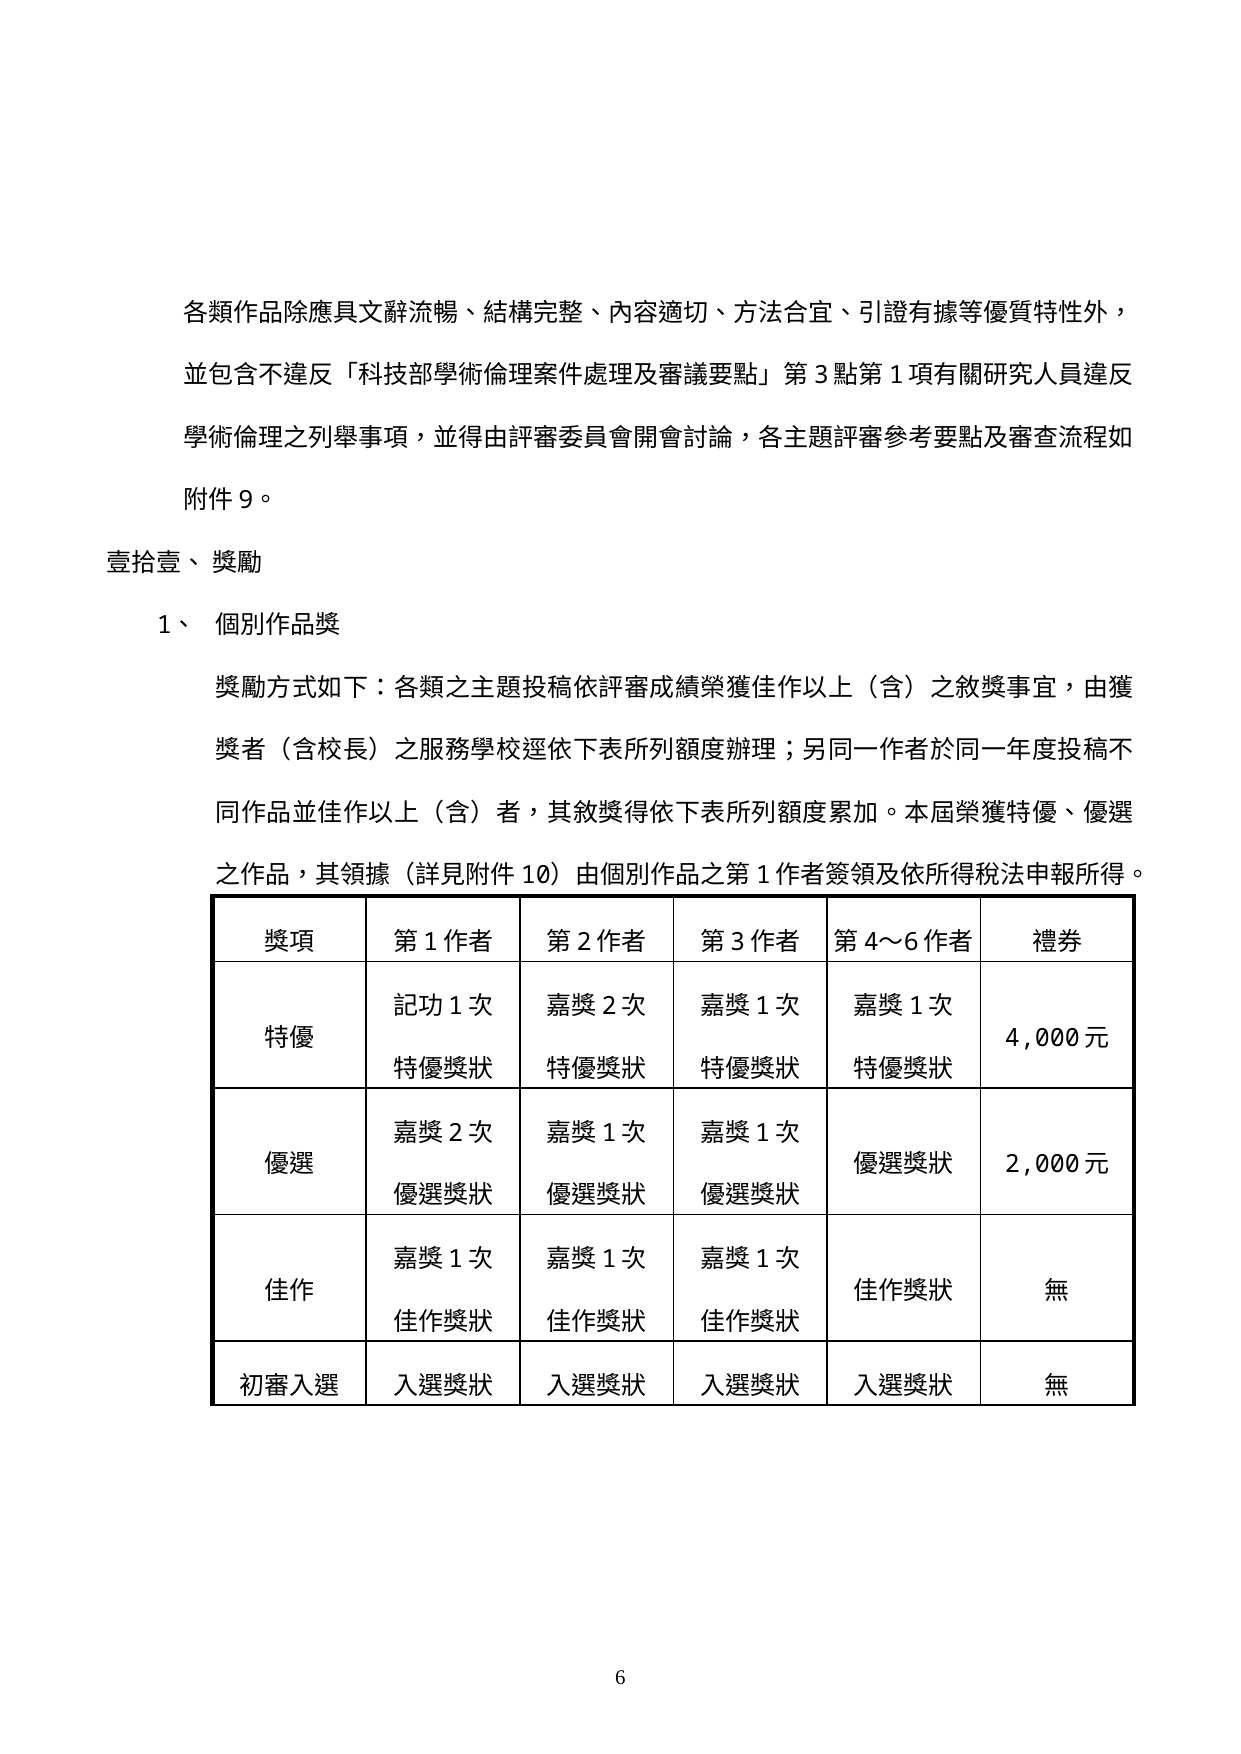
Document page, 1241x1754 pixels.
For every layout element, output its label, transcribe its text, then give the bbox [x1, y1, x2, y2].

table_cell 記功1次 特優獎狀 [367, 962, 519, 1087]
table_cell 嘉獎1次 佳作獎狀 [674, 1215, 826, 1340]
table_cell 入選獎狀 [367, 1342, 519, 1404]
table_cell 4,000元 [981, 962, 1132, 1087]
table_cell 嘉獎2次 優選獎狀 [367, 1089, 519, 1214]
table_cell 初審入選 [215, 1342, 365, 1404]
table_header 第3作者 [674, 898, 826, 961]
text 各類作品除應具文辭流暢、結構完整、內容適切、方法合宜、引證有據等優質特性外，並包含不違反「科技部學術倫理案件處理及審議要點」第3點第1項有關研究人員違反學術倫理之列舉事項，並得由評審委員會開會討論，各主題評審參考要點及審查流程如附件9。 [183, 268, 1134, 518]
table_cell 嘉獎1次 優選獎狀 [521, 1089, 673, 1214]
list 個別作品獎 [157, 581, 1134, 643]
list 獎勵 [106, 518, 1134, 581]
table_cell 嘉獎1次 特優獎狀 [674, 962, 826, 1087]
text 獎勵方式如下：各類之主題投稿依評審成績榮獲佳作以上（含）之敘獎事宜，由獲獎者（含校長）之服務學校逕依下表所列額度辦理；另同一作者於同一年度投稿不同作品並佳作以上（含）者，其敘獎得依下表所列額度累加。本屆榮獲特優、優選之作品，其領據（詳見附件10）由個別作品之第1作者簽領及依所得稅法申報所得。 [216, 643, 1134, 893]
table_header 獎項 [215, 898, 365, 961]
table_cell 優選獎狀 [828, 1089, 980, 1214]
table_cell 嘉獎2次 特優獎狀 [521, 962, 673, 1087]
table_cell 無 [981, 1215, 1132, 1340]
table_cell 優選 [215, 1089, 365, 1214]
table_cell 嘉獎1次 優選獎狀 [674, 1089, 826, 1214]
table_cell 嘉獎1次 特優獎狀 [828, 962, 980, 1087]
table_header 第2作者 [521, 898, 673, 961]
table_cell 2,000元 [981, 1089, 1132, 1214]
table_cell 無 [981, 1342, 1132, 1404]
table_cell 入選獎狀 [521, 1342, 673, 1404]
table_cell 佳作 [215, 1215, 365, 1340]
table_cell 特優 [215, 962, 365, 1087]
table_cell 入選獎狀 [674, 1342, 826, 1404]
table_header 第1作者 [367, 898, 519, 961]
table_cell 佳作獎狀 [828, 1215, 980, 1340]
table_cell 嘉獎1次 佳作獎狀 [367, 1215, 519, 1340]
table_cell 嘉獎1次 佳作獎狀 [521, 1215, 673, 1340]
table_header 禮券 [981, 898, 1132, 961]
table_header 第4～6作者 [828, 898, 980, 961]
table_cell 入選獎狀 [828, 1342, 980, 1404]
